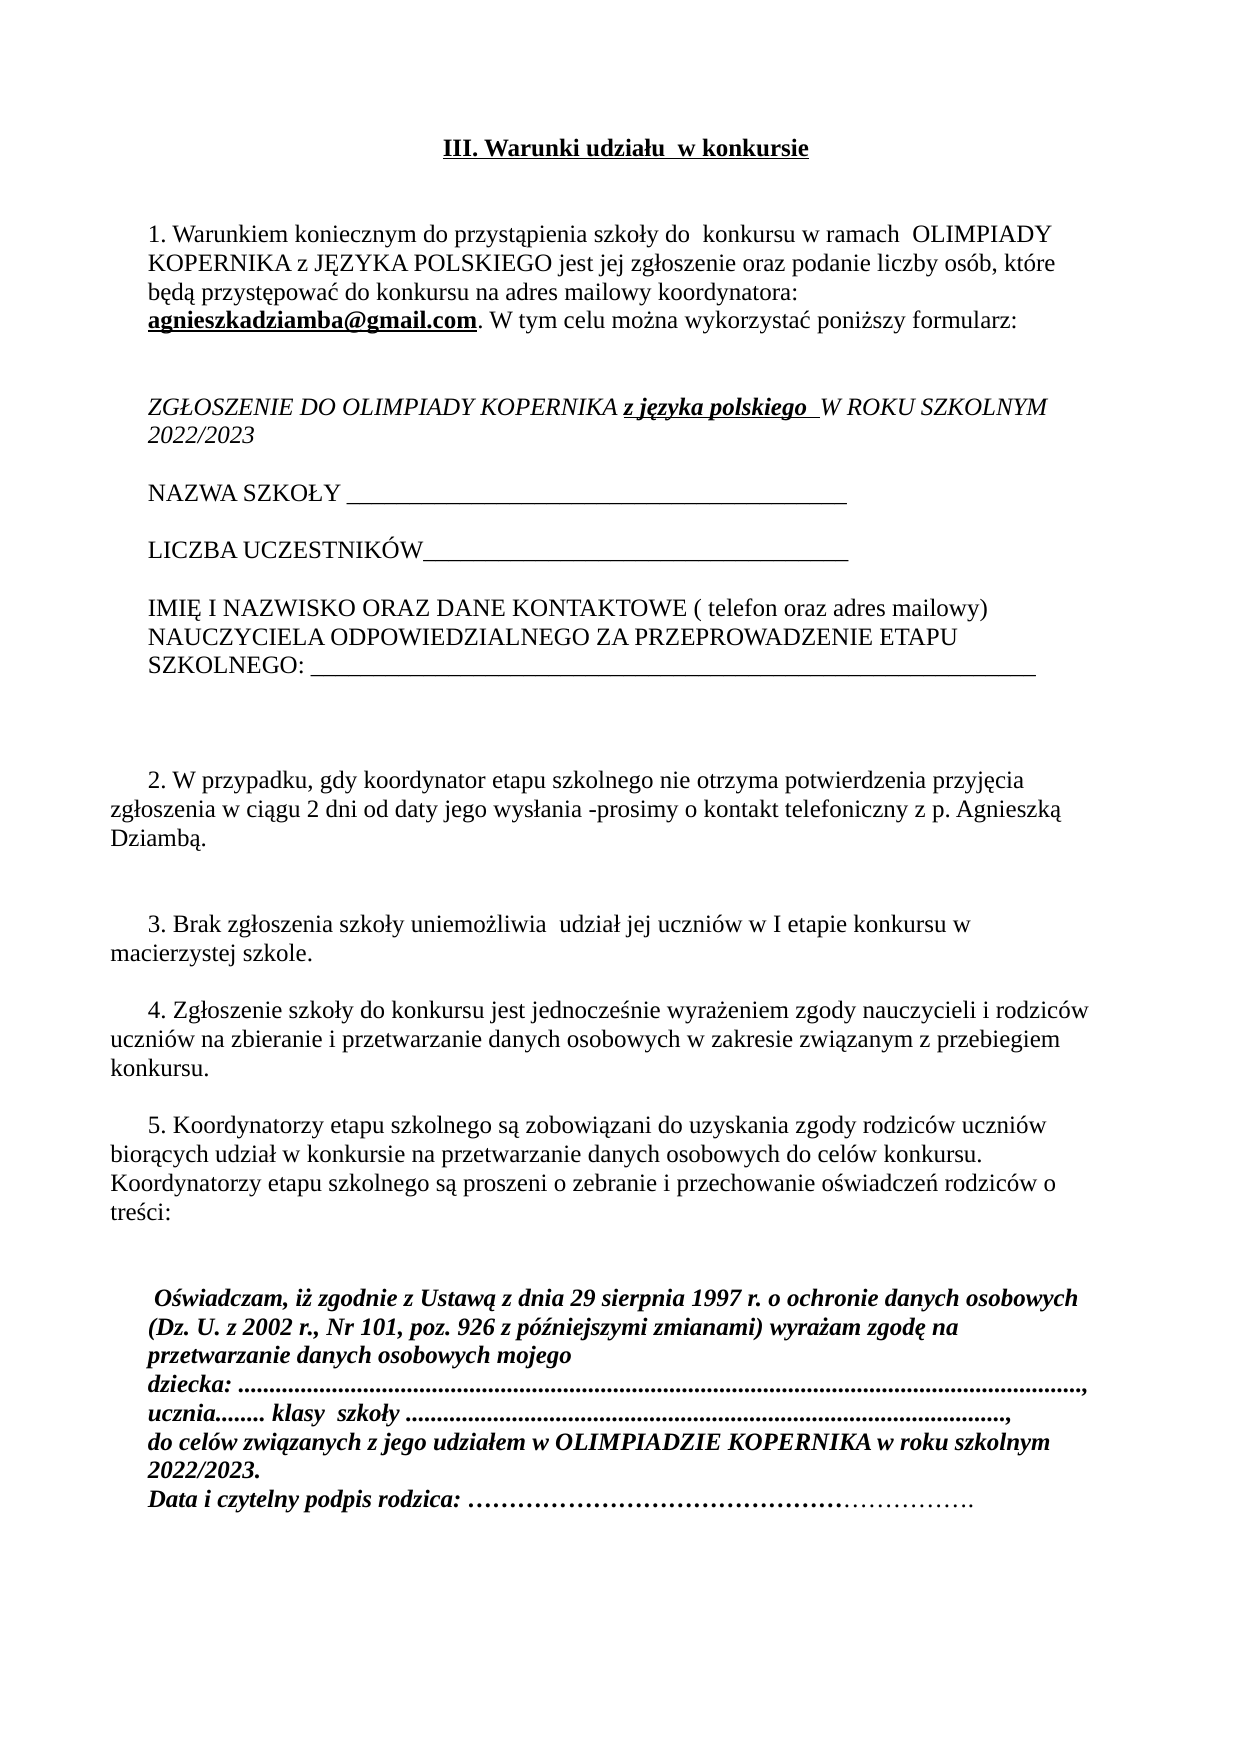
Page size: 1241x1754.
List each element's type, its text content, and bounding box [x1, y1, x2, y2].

text IMIĘ I NAZWISKO ORAZ DANE KONTAKTOWE ( telefon oraz adres mailowy) NAUCZYCIELA ODPOWIEDZIALNEGO ZA PRZEPROWADZENIE ETAPU SZKOLNEGO: __________________________________________________________ [148, 593, 1093, 679]
text LICZBA UCZESTNIKÓW__________________________________ [148, 535, 1093, 564]
text 3. Brak zgłoszenia szkoły uniemożliwia udział jej uczniów w I etapie konkursu w macierzystej szkole. [110, 909, 1093, 967]
text do celów związanych z jego udziałem w OLIMPIADZIE KOPERNIKA w roku szkolnym 2022/2023. [148, 1427, 1093, 1484]
text 5. Koordynatorzy etapu szkolnego są zobowiązani do uzyskania zgody rodziców uczniów biorących udział w konkursie na przetwarzanie danych osobowych do celów konkursu. Koordynatorzy etapu szkolnego są proszeni o zebranie i przechowanie oświadczeń rodziców o treści: [110, 1110, 1093, 1225]
text ZGŁOSZENIE DO OLIMPIADY KOPERNIKA z języka polskiego W ROKU SZKOLNYM 2022/2023 [148, 392, 1093, 449]
text 2. W przypadku, gdy koordynator etapu szkolnego nie otrzyma potwierdzenia przyjęcia zgłoszenia w ciągu 2 dni od daty jego wysłania -prosimy o kontakt telefoniczny z p. Agnieszką Dziambą. [110, 765, 1093, 852]
text 4. Zgłoszenie szkoły do konkursu jest jednocześnie wyrażeniem zgody nauczycieli i rodziców uczniów na zbieranie i przetwarzanie danych osobowych w zakresie związanym z przebiegiem konkursu. [110, 995, 1093, 1082]
text 1. Warunkiem koniecznym do przystąpienia szkoły do konkursu w ramach OLIMPIADY KOPERNIKA z JĘZYKA POLSKIEGO jest jej zgłoszenie oraz podanie liczby osób, które będą przystępować do konkursu na adres mailowy koordynatora: agnieszkadziamba@gmail.com. W tym celu można wykorzystać poniższy formularz: [148, 219, 1093, 334]
text Oświadczam, iż zgodnie z Ustawą z dnia 29 sierpnia 1997 r. o ochronie danych osobowych (Dz. U. z 2002 r., Nr 101, poz. 926 z późniejszymi zmianami) wyrażam zgodę na przetwarzanie danych osobowych mojego dziecka: ......................................................................................................................................., ucznia........ klasy szkoły ................................................................................................, [148, 1283, 1093, 1427]
text III. Warunki udziału w konkursie [369, 133, 1093, 162]
text Data i czytelny podpis rodzica: ……………………………………………………. [148, 1484, 1093, 1513]
text NAZWA SZKOŁY ________________________________________ [148, 478, 1093, 507]
